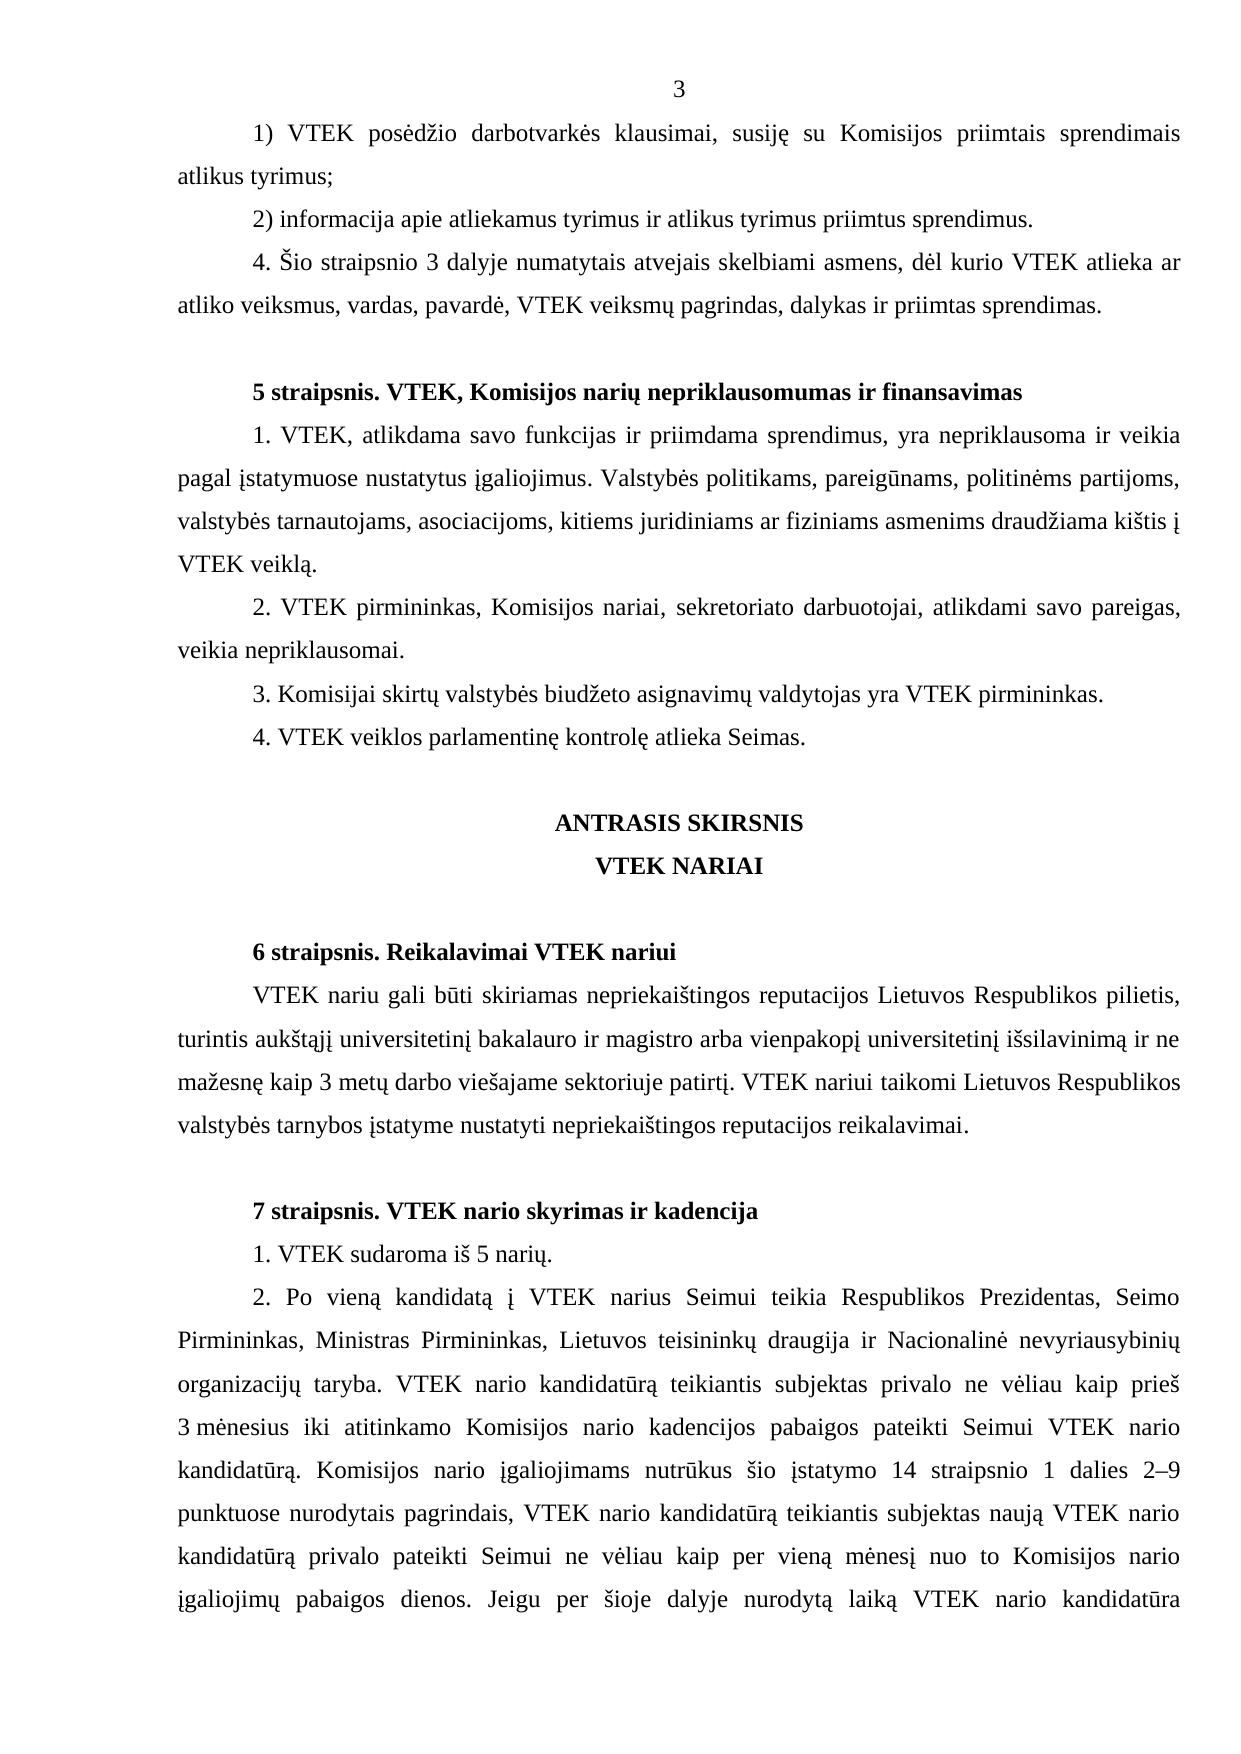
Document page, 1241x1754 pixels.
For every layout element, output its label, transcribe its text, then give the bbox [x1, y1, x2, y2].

text 4. Šio straipsnio 3 dalyje numatytais atvejais skelbiami asmens, dėl kurio VTEK atlieka ar atliko veiksmus, vardas, pavardė, VTEK veiksmų pagrindas, dalykas ir priimtas sprendimas. [177, 247, 1181, 319]
text 2. Po vieną kandidatą į VTEK narius Seimui teikia Respublikos Prezidentas, Seimo Pirmininkas, Ministras Pirmininkas, Lietuvos teisininkų draugija ir Nacionalinė nevyriausybinių organizacijų taryba. VTEK nario kandidatūrą teikiantis subjektas privalo ne vėliau kaip prieš 3 mėnesius iki atitinkamo Komisijos nario kadencijos pabaigos pateikti Seimui VTEK nario kandidatūrą. Komisijos nario įgaliojimams nutrūkus šio įstatymo 14 straipsnio 1 dalies 2–9 punktuose nurodytais pagrindais, VTEK nario kandidatūrą teikiantis subjektas naują VTEK nario kandidatūrą privalo pateikti Seimui ne vėliau kaip per vieną mėnesį nuo to Komisijos nario įgaliojimų pabaigos dienos. Jeigu per šioje dalyje nurodytą laiką VTEK nario kandidatūra [177, 1282, 1181, 1613]
text 4. VTEK veiklos parlamentinę kontrolę atlieka Seimas. [177, 722, 1181, 751]
text 5 straipsnis. VTEK, Komisijos narių nepriklausomumas ir finansavimas [177, 377, 1181, 406]
text 7 straipsnis. VTEK nario skyrimas ir kadencija [177, 1196, 1181, 1225]
text VTEK nariu gali būti skiriamas nepriekaištingos reputacijos Lietuvos Respublikos pilietis, turintis aukštąjį universitetinį bakalauro ir magistro arba vienpakopį universitetinį išsilavinimą ir ne mažesnę kaip 3 metų darbo viešajame sektoriuje patirtį. VTEK nariui taikomi Lietuvos Respublikos valstybės tarnybos įstatyme nustatyti nepriekaištingos reputacijos reikalavimai. [177, 981, 1181, 1139]
text 6 straipsnis. Reikalavimai VTEK nariui [177, 937, 1181, 966]
text 2) informacija apie atliekamus tyrimus ir atlikus tyrimus priimtus sprendimus. [177, 204, 1181, 233]
text 1. VTEK sudaroma iš 5 narių. [177, 1239, 1181, 1268]
text 3. Komisijai skirtų valstybės biudžeto asignavimų valdytojas yra VTEK pirmininkas. [177, 679, 1181, 707]
text 2. VTEK pirmininkas, Komisijos nariai, sekretoriato darbuotojai, atlikdami savo pareigas, veikia nepriklausomai. [177, 592, 1181, 664]
text 1. VTEK, atlikdama savo funkcijas ir priimdama sprendimus, yra nepriklausoma ir veikia pagal įstatymuose nustatytus įgaliojimus. Valstybės politikams, pareigūnams, politinėms partijoms, valstybės tarnautojams, asociacijoms, kitiems juridiniams ar fiziniams asmenims draudžiama kištis į VTEK veiklą. [177, 420, 1181, 578]
text ANTRASIS SKIRSNIS [177, 808, 1181, 837]
text 1) VTEK posėdžio darbotvarkės klausimai, susiję su Komisijos priimtais sprendimais atlikus tyrimus; [177, 118, 1181, 190]
text VTEK NARIAI [177, 851, 1181, 880]
